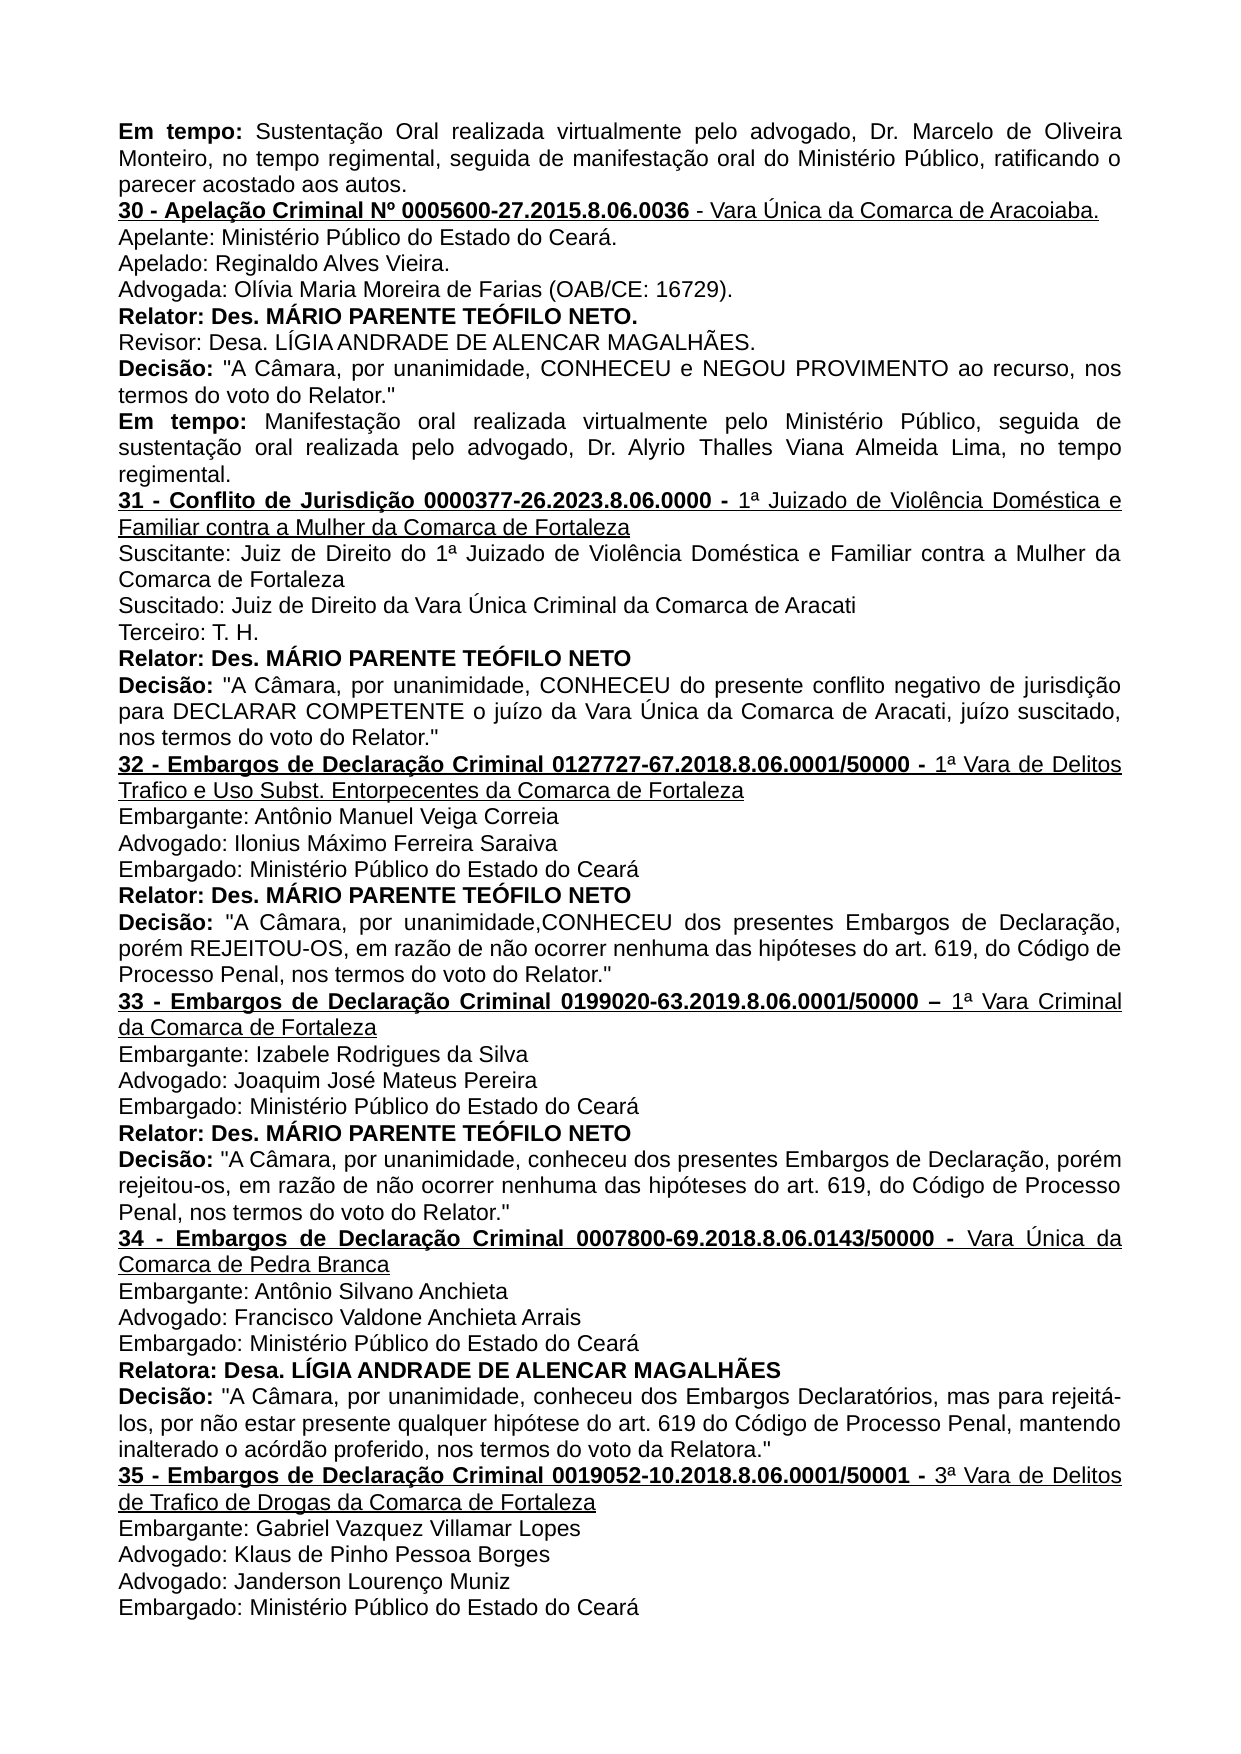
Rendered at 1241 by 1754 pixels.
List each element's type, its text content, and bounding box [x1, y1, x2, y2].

text Decisão: "A Câmara, por unanimidade, conheceu dos Embargos Declaratórios, mas para rejeitá-los, por não estar presente qualquer hipótese do art. 619 do Código de Processo Penal, mantendo inalterado o acórdão proferido, nos termos do voto da Relatora." [118, 1383, 1122, 1462]
text 31 - Conflito de Jurisdição 0000377-26.2023.8.06.0000 - 1ª Juizado de Violência Doméstica e [118, 487, 1122, 510]
text 30 - Apelação Criminal Nº 0005600-27.2015.8.06.0036 - Vara Única da Comarca de Aracoiaba. [118, 197, 1122, 223]
text Advogada: Olívia Maria Moreira de Farias (OAB/CE: 16729). [118, 276, 1122, 303]
text Embargado: Ministério Público do Estado do Ceará [118, 1330, 1122, 1357]
text Embargado: Ministério Público do Estado do Ceará [118, 1093, 1122, 1119]
text Decisão: "A Câmara, por unanimidade, CONHECEU e NEGOU PROVIMENTO ao recurso, nos termos do voto do Relator." [118, 355, 1122, 408]
text Embargante: Antônio Silvano Anchieta [118, 1278, 1122, 1304]
text Apelante: Ministério Público do Estado do Ceará. [118, 223, 1122, 250]
text Decisão: "A Câmara, por unanimidade, CONHECEU do presente conflito negativo de jurisdição para DECLARAR COMPETENTE o juízo da Vara Única da Comarca de Aracati, juízo suscitado, nos termos do voto do Relator." [118, 672, 1122, 751]
text Relator: Des. MÁRIO PARENTE TEÓFILO NETO [118, 882, 1122, 909]
text Embargante: Gabriel Vazquez Villamar Lopes [118, 1515, 1122, 1541]
text Decisão: "A Câmara, por unanimidade,CONHECEU dos presentes Embargos de Declaração, porém REJEITOU-OS, em razão de não ocorrer nenhuma das hipóteses do art. 619, do Código de Processo Penal, nos termos do voto do Relator." [118, 909, 1122, 988]
text 32 - Embargos de Declaração Criminal 0127727-67.2018.8.06.0001/50000 - 1ª Vara de Delitos [118, 751, 1122, 773]
text Apelado: Reginaldo Alves Vieira. [118, 250, 1122, 276]
text Revisor: Desa. LÍGIA ANDRADE DE ALENCAR MAGALHÃES. [118, 329, 1122, 355]
text Advogado: Ilonius Máximo Ferreira Saraiva [118, 830, 1122, 856]
text Advogado: Joaquim José Mateus Pereira [118, 1067, 1122, 1093]
text Embargante: Izabele Rodrigues da Silva [118, 1041, 1122, 1067]
text Em tempo: Manifestação oral realizada virtualmente pelo Ministério Público, seguida de sustentação oral realizada pelo advogado, Dr. Alyrio Thalles Viana Almeida Lima, no tempo regimental. [118, 408, 1122, 487]
text Embargante: Antônio Manuel Veiga Correia [118, 803, 1122, 830]
text Relator: Des. MÁRIO PARENTE TEÓFILO NETO. [118, 303, 1122, 329]
text Embargado: Ministério Público do Estado do Ceará [118, 1594, 1122, 1620]
text de Trafico de Drogas da Comarca de Fortaleza [118, 1486, 1122, 1515]
text 35 - Embargos de Declaração Criminal 0019052-10.2018.8.06.0001/50001 - 3ª Vara de Delitos [118, 1462, 1122, 1485]
text Comarca de Pedra Branca [118, 1249, 1122, 1278]
text da Comarca de Fortaleza [118, 1012, 1122, 1041]
text Decisão: "A Câmara, por unanimidade, conheceu dos presentes Embargos de Declaração, porém rejeitou-os, em razão de não ocorrer nenhuma das hipóteses do art. 619, do Código de Processo Penal, nos termos do voto do Relator." [118, 1146, 1122, 1225]
text 33 - Embargos de Declaração Criminal 0199020-63.2019.8.06.0001/50000 – 1ª Vara Criminal [118, 988, 1122, 1011]
text Trafico e Uso Subst. Entorpecentes da Comarca de Fortaleza [118, 775, 1122, 803]
text Advogado: Klaus de Pinho Pessoa Borges [118, 1541, 1122, 1568]
text Terceiro: T. H. [118, 619, 1122, 645]
text Em tempo: Sustentação Oral realizada virtualmente pelo advogado, Dr. Marcelo de Oliveira Monteiro, no tempo regimental, seguida de manifestação oral do Ministério Público, ratificando o parecer acostado aos autos. [118, 118, 1122, 197]
text Relatora: Desa. LÍGIA ANDRADE DE ALENCAR MAGALHÃES [118, 1357, 1122, 1383]
text Familiar contra a Mulher da Comarca de Fortaleza [118, 511, 1122, 540]
text Suscitado: Juiz de Direito da Vara Única Criminal da Comarca de Aracati [118, 592, 1122, 619]
text Relator: Des. MÁRIO PARENTE TEÓFILO NETO [118, 645, 1122, 672]
text Advogado: Francisco Valdone Anchieta Arrais [118, 1304, 1122, 1330]
text Relator: Des. MÁRIO PARENTE TEÓFILO NETO [118, 1119, 1122, 1146]
text Advogado: Janderson Lourenço Muniz [118, 1568, 1122, 1594]
text Suscitante: Juiz de Direito do 1ª Juizado de Violência Doméstica e Familiar contra a Mulher da Comarca de Fortaleza [118, 540, 1122, 592]
text 34 - Embargos de Declaração Criminal 0007800-69.2018.8.06.0143/50000 - Vara Única da [118, 1225, 1122, 1248]
text Embargado: Ministério Público do Estado do Ceará [118, 856, 1122, 882]
